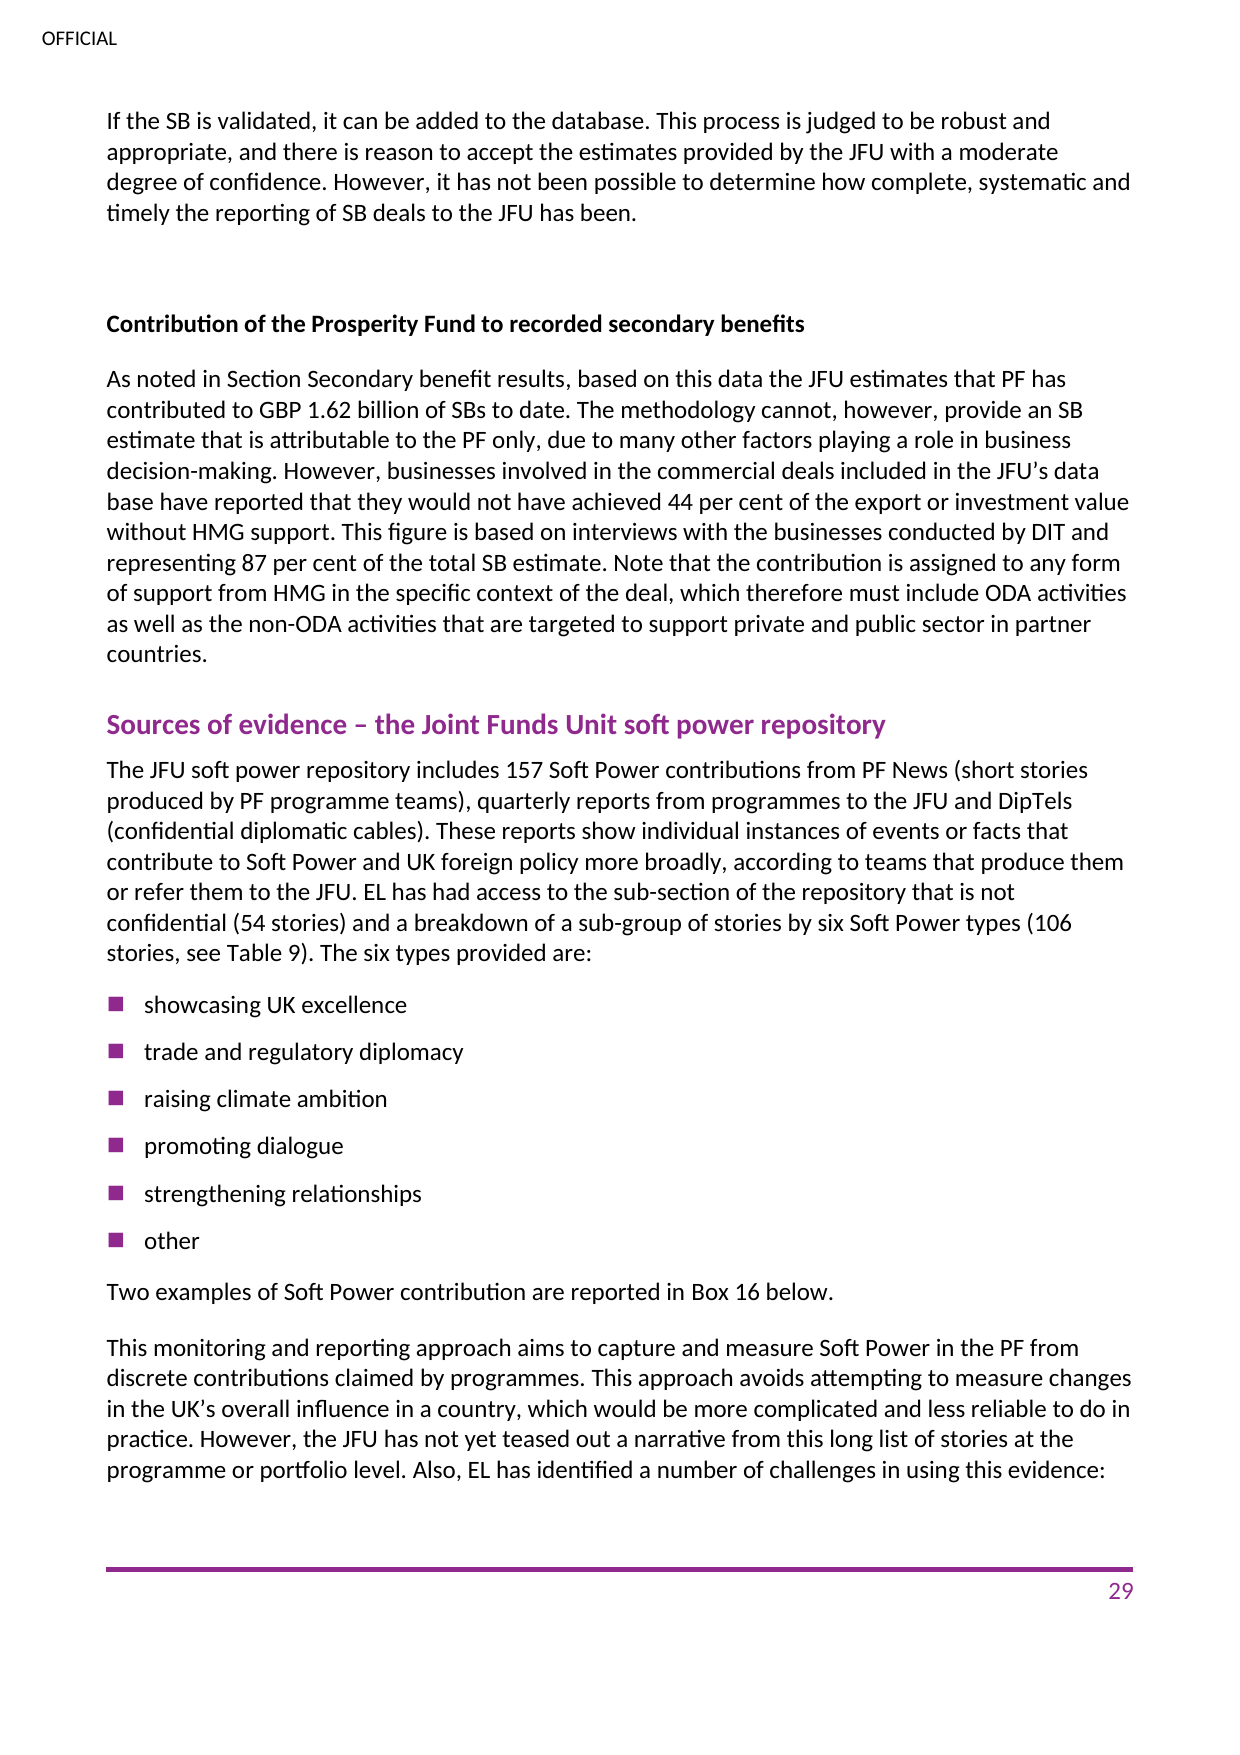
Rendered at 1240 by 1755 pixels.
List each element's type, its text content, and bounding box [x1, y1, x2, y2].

text Two examples of Soft Power contribution are reported in Box 16 below. [106, 1276, 1133, 1307]
subtitle Sources of evidence – the Joint Funds Unit soft power repository [106, 706, 1133, 742]
list strengthening relationships [106, 1178, 1133, 1208]
list other [106, 1225, 1133, 1255]
text As noted in Section 2.2, based on this data the JFU estimates that PF has contributed to GBP 1.62 billion of SBs to date. The methodology cannot, however, provide an SB estimate that is attributable to the PF only, due to many other factors playing a role in business decision-making. However, businesses involved in the commercial deals included in the JFU’s data base have reported that they would not have achieved 44 per cent of the export or investment value without HMG support. This figure is based on interviews with the businesses conducted by DIT and representing 87 per cent of the total SB estimate. Note that the contribution is assigned to any form of support from HMG in the specific context of the deal, which therefore must include ODA activities as well as the non-ODA activities that are targeted to support private and public sector in partner countries. [106, 364, 1133, 669]
list promoting dialogue [106, 1131, 1133, 1161]
list trade and regulatory diplomacy [106, 1036, 1133, 1067]
text The JFU soft power repository includes 157 Soft Power contributions from PF News (short stories produced by PF programme teams), quarterly reports from programmes to the JFU and DipTels (confidential diplomatic cables). These reports show individual instances of events or facts that contribute to Soft Power and UK foreign policy more broadly, according to teams that produce them or refer them to the JFU. EL has had access to the sub-section of the repository that is not confidential (54 stories) and a breakdown of a sub-group of stories by six Soft Power types (106 stories, see Table 9). The six types provided are: [106, 754, 1133, 968]
list raising climate ambition [106, 1083, 1133, 1114]
text If the SB is validated, it can be added to the database. This process is judged to be robust and appropriate, and there is reason to accept the estimates provided by the JFU with a moderate degree of confidence. However, it has not been possible to determine how complete, systematic and timely the reporting of SB deals to the JFU has been. [106, 106, 1133, 228]
text This monitoring and reporting approach aims to capture and measure Soft Power in the PF from discrete contributions claimed by programmes. This approach avoids attempting to measure changes in the UK’s overall influence in a country, which would be more complicated and less reliable to do in practice. However, the JFU has not yet teased out a narrative from this long list of stories at the programme or portfolio level. Also, EL has identified a number of challenges in using this evidence: [106, 1332, 1133, 1484]
list showcasing UK excellence [106, 989, 1133, 1019]
text Contribution of the Prosperity Fund to recorded secondary benefits [106, 308, 1133, 339]
